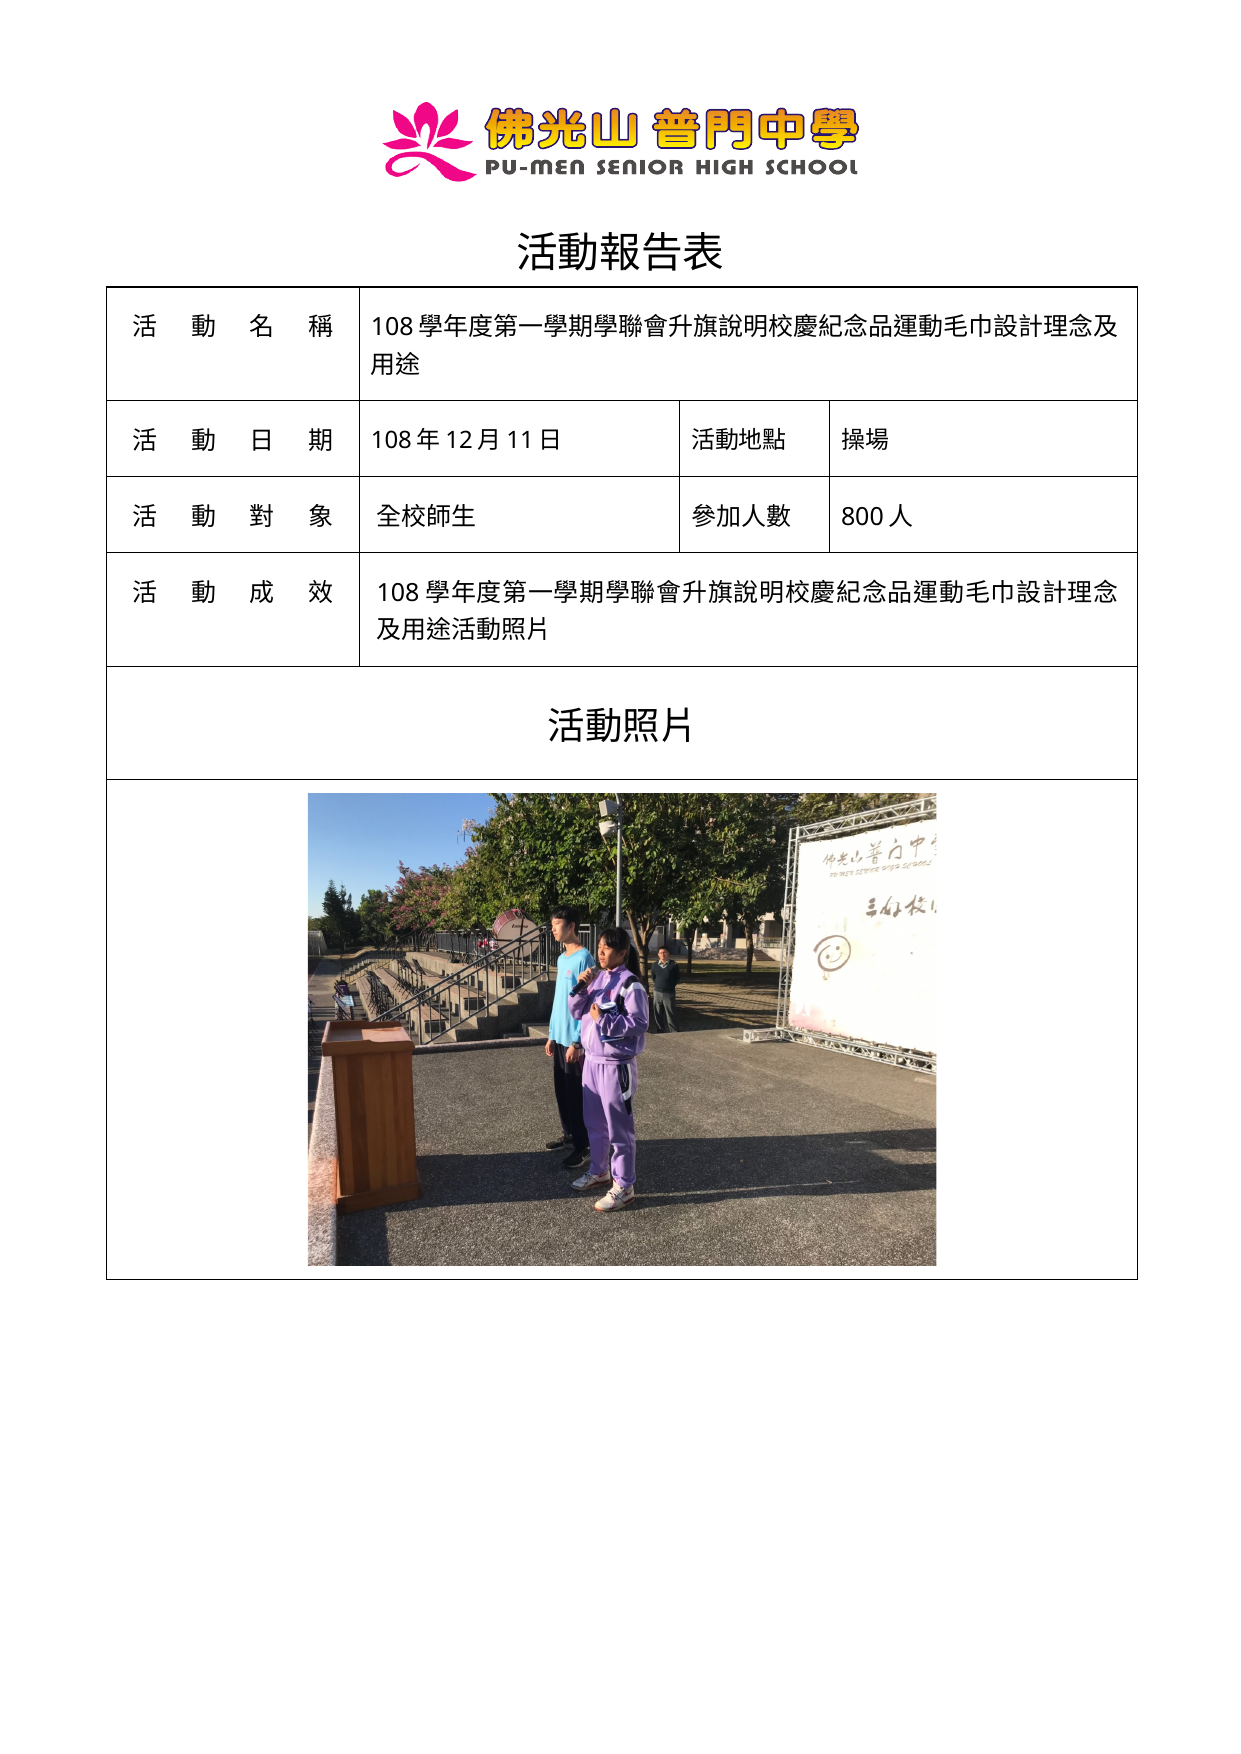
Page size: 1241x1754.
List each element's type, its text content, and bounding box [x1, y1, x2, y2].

table_cell 參加人數 [680, 477, 829, 552]
table_cell 活動成效 [107, 553, 359, 666]
table_cell 活動地點 [680, 401, 829, 476]
table_cell 活動對象 [107, 477, 359, 552]
text 活動報告表 [118, 211, 1122, 286]
picture [378, 98, 862, 185]
table_header 活動名稱 [107, 288, 359, 400]
table_header 108學年度第一學期學聯會升旗說明校慶紀念品運動毛巾設計理念及用途 [360, 288, 1137, 400]
table_cell 操場 [830, 401, 1137, 476]
table_cell 108年12月11日 [360, 401, 679, 476]
picture [307, 793, 937, 1266]
table_cell 108學年度第一學期學聯會升旗說明校慶紀念品運動毛巾設計理念及用途活動照片 [360, 553, 1137, 666]
table_cell 活動照片 [107, 667, 1137, 779]
table_cell 活動日期 [107, 401, 359, 476]
table_cell 全校師生 [360, 477, 679, 552]
table_cell [107, 780, 1137, 1279]
table_cell 800人 [830, 477, 1137, 552]
